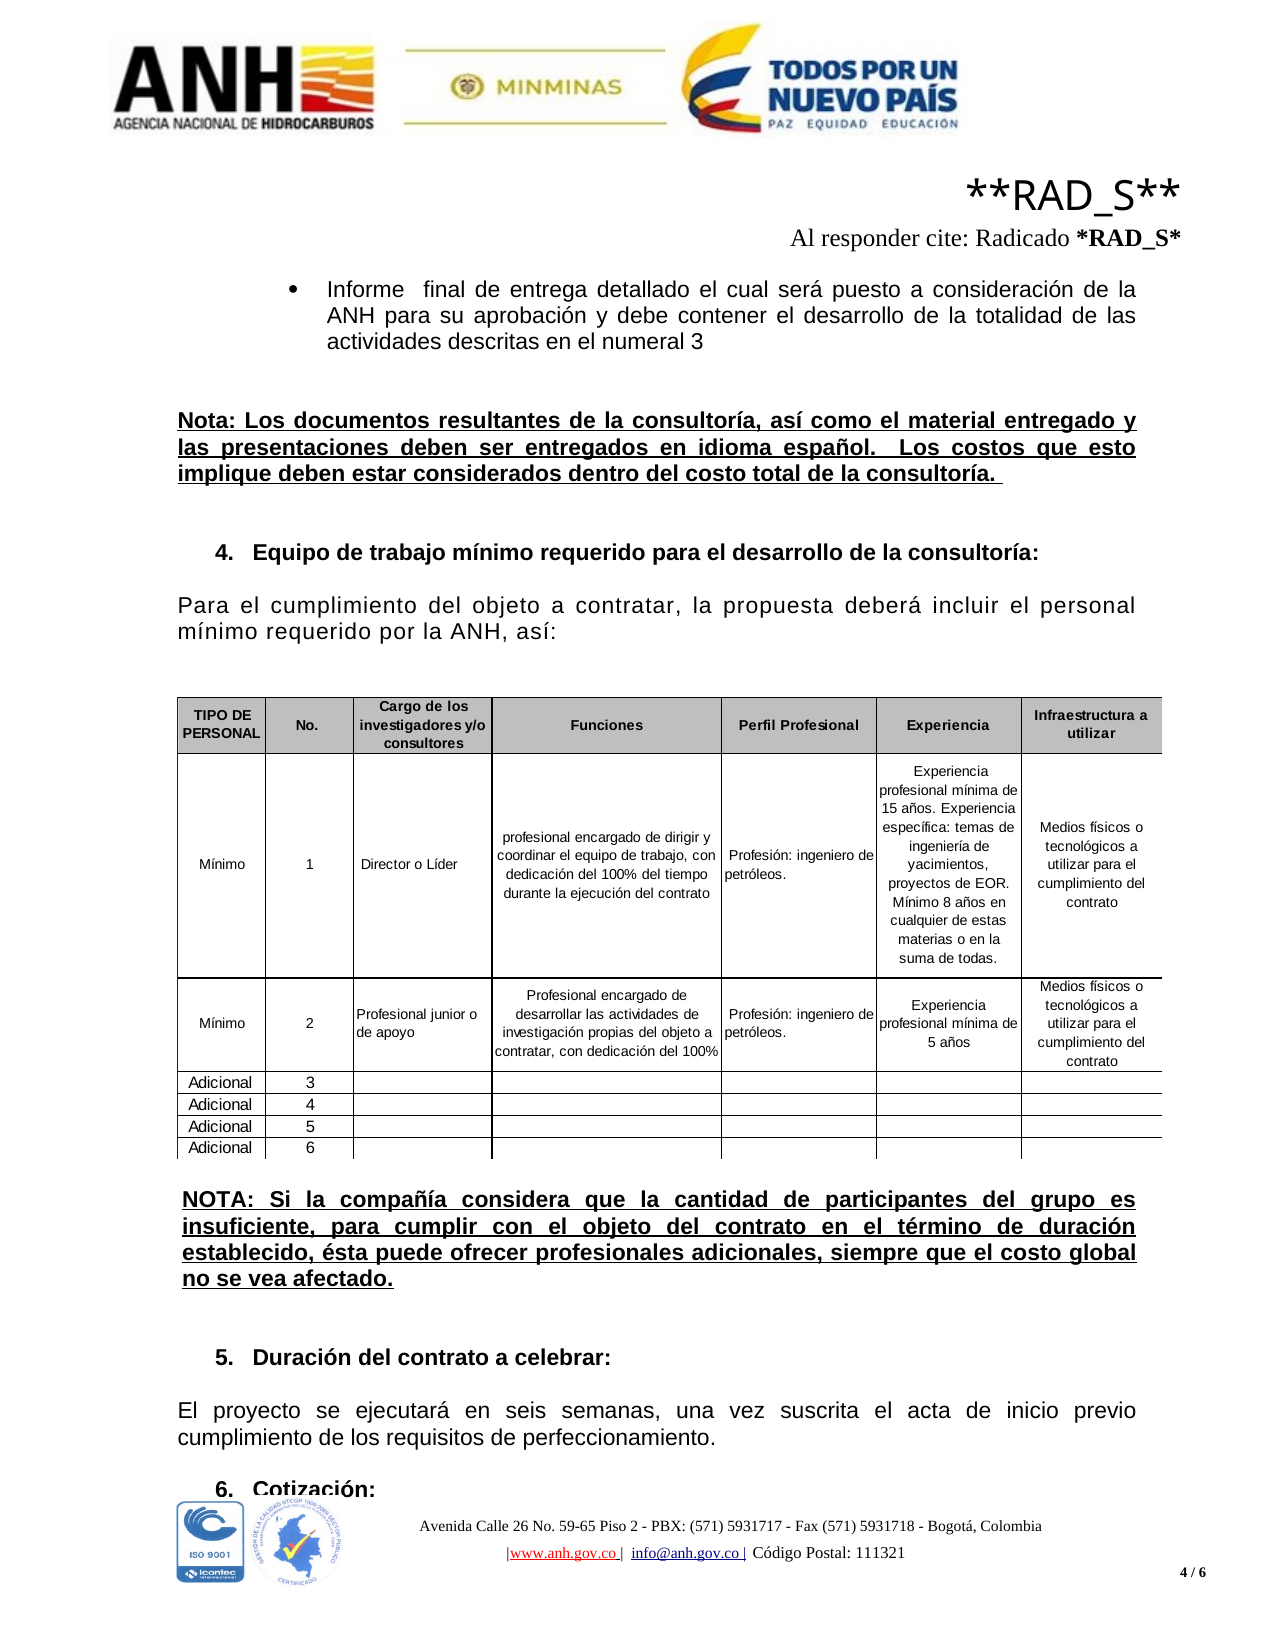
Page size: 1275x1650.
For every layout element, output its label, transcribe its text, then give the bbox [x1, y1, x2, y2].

list Cotización: [215, 1476, 1137, 1502]
text Nota: Los documentos resultantes de la consultoría, así como el material entregado y [177, 407, 1137, 430]
text Para el cumplimiento del objeto a contratar, la propuesta deberá incluir el personal mínimo requerido por la ANH, así: [177, 592, 1137, 644]
list Duración del contrato a celebrar: [215, 1344, 1137, 1371]
text no se vea afectado. [182, 1263, 1137, 1292]
list Equipo de trabajo mínimo requerido para el desarrollo de la consultoría: [215, 539, 1137, 566]
text NOTA: Si la compañía considera que la cantidad de participantes del grupo es insuficiente, para cumplir con el objeto del contrato en el término de duración establecido, ésta puede ofrecer profesionales adicionales, siempre que el costo global [182, 1186, 1137, 1262]
text El proyecto se ejecutará en seis semanas, una vez suscrita el acta de inicio previo cumplimiento de los requisitos de perfeccionamiento. [177, 1397, 1137, 1450]
list Informe final de entrega detallado el cual será puesto a consideración de la ANH para su aprobación y debe contener el desarrollo de la totalidad de las actividades descritas en el numeral 3 [289, 276, 1137, 355]
text las presentaciones deben ser entregados en idioma español. Los costos que esto implique deben estar considerados dentro del costo total de la consultoría. [177, 431, 1137, 486]
